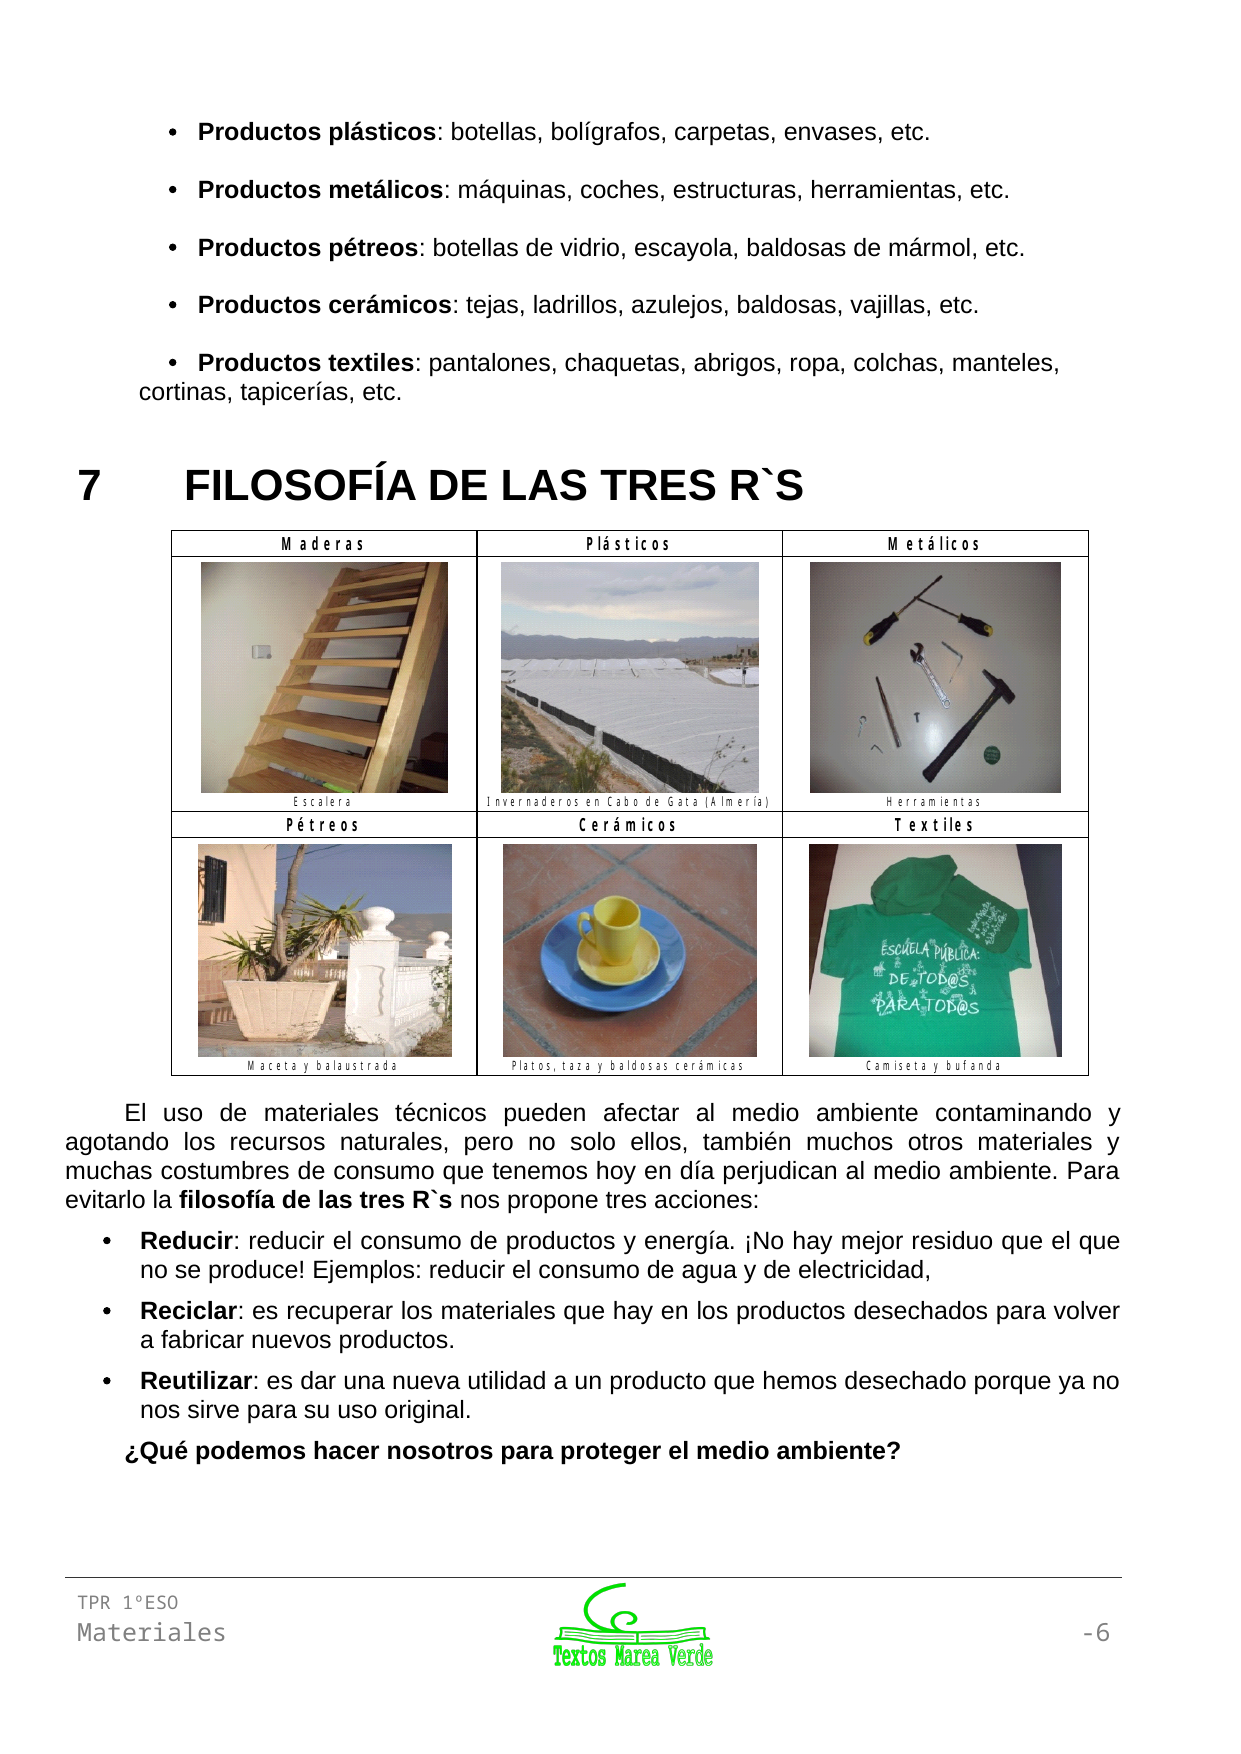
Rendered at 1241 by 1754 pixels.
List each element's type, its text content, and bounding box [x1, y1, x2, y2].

list Reciclar: es recuperar los materiales que hay en los productos desechados para volver a fabricar nuevos productos. [102, 1296, 1122, 1354]
text ¿Qué podemos hacer nosotros para proteger el medio ambiente? [65, 1436, 1122, 1465]
text El uso de materiales técnicos pueden afectar al medio ambiente contaminando y agotando los recursos naturales, pero no solo ellos, también muchos otros materiales y muchas costumbres de consumo que tenemos hoy en día perjudican al medio ambiente. Para evitarlo la filosofía de las tres R`s nos propone tres acciones: [65, 522, 1122, 1213]
picture [545, 1572, 722, 1690]
list Productos plásticos: botellas, bolígrafos, carpetas, envases, etc. [109, 117, 1122, 146]
list Productos metálicos: máquinas, coches, estructuras, herramientas, etc. [109, 175, 1122, 204]
list Productos cerámicos: tejas, ladrillos, azulejos, baldosas, vajillas, etc. [109, 290, 1122, 319]
list Productos pétreos: botellas de vidrio, escayola, baldosas de mármol, etc. [109, 232, 1122, 261]
list Reducir: reducir el consumo de productos y energía. ¡No hay mejor residuo que el que no se produce! Ejemplos: reducir el consumo de agua y de electricidad, [102, 1226, 1122, 1283]
list Reutilizar: es dar una nueva utilidad a un producto que hemos desechado porque ya no nos sirve para su uso original. [102, 1366, 1122, 1424]
subtitle FILOSOFÍA DE LAS TRES R`s [65, 459, 1122, 509]
list Productos textiles: pantalones, chaquetas, abrigos, ropa, colchas, manteles, cortinas, tapicerías, etc. [109, 348, 1122, 405]
